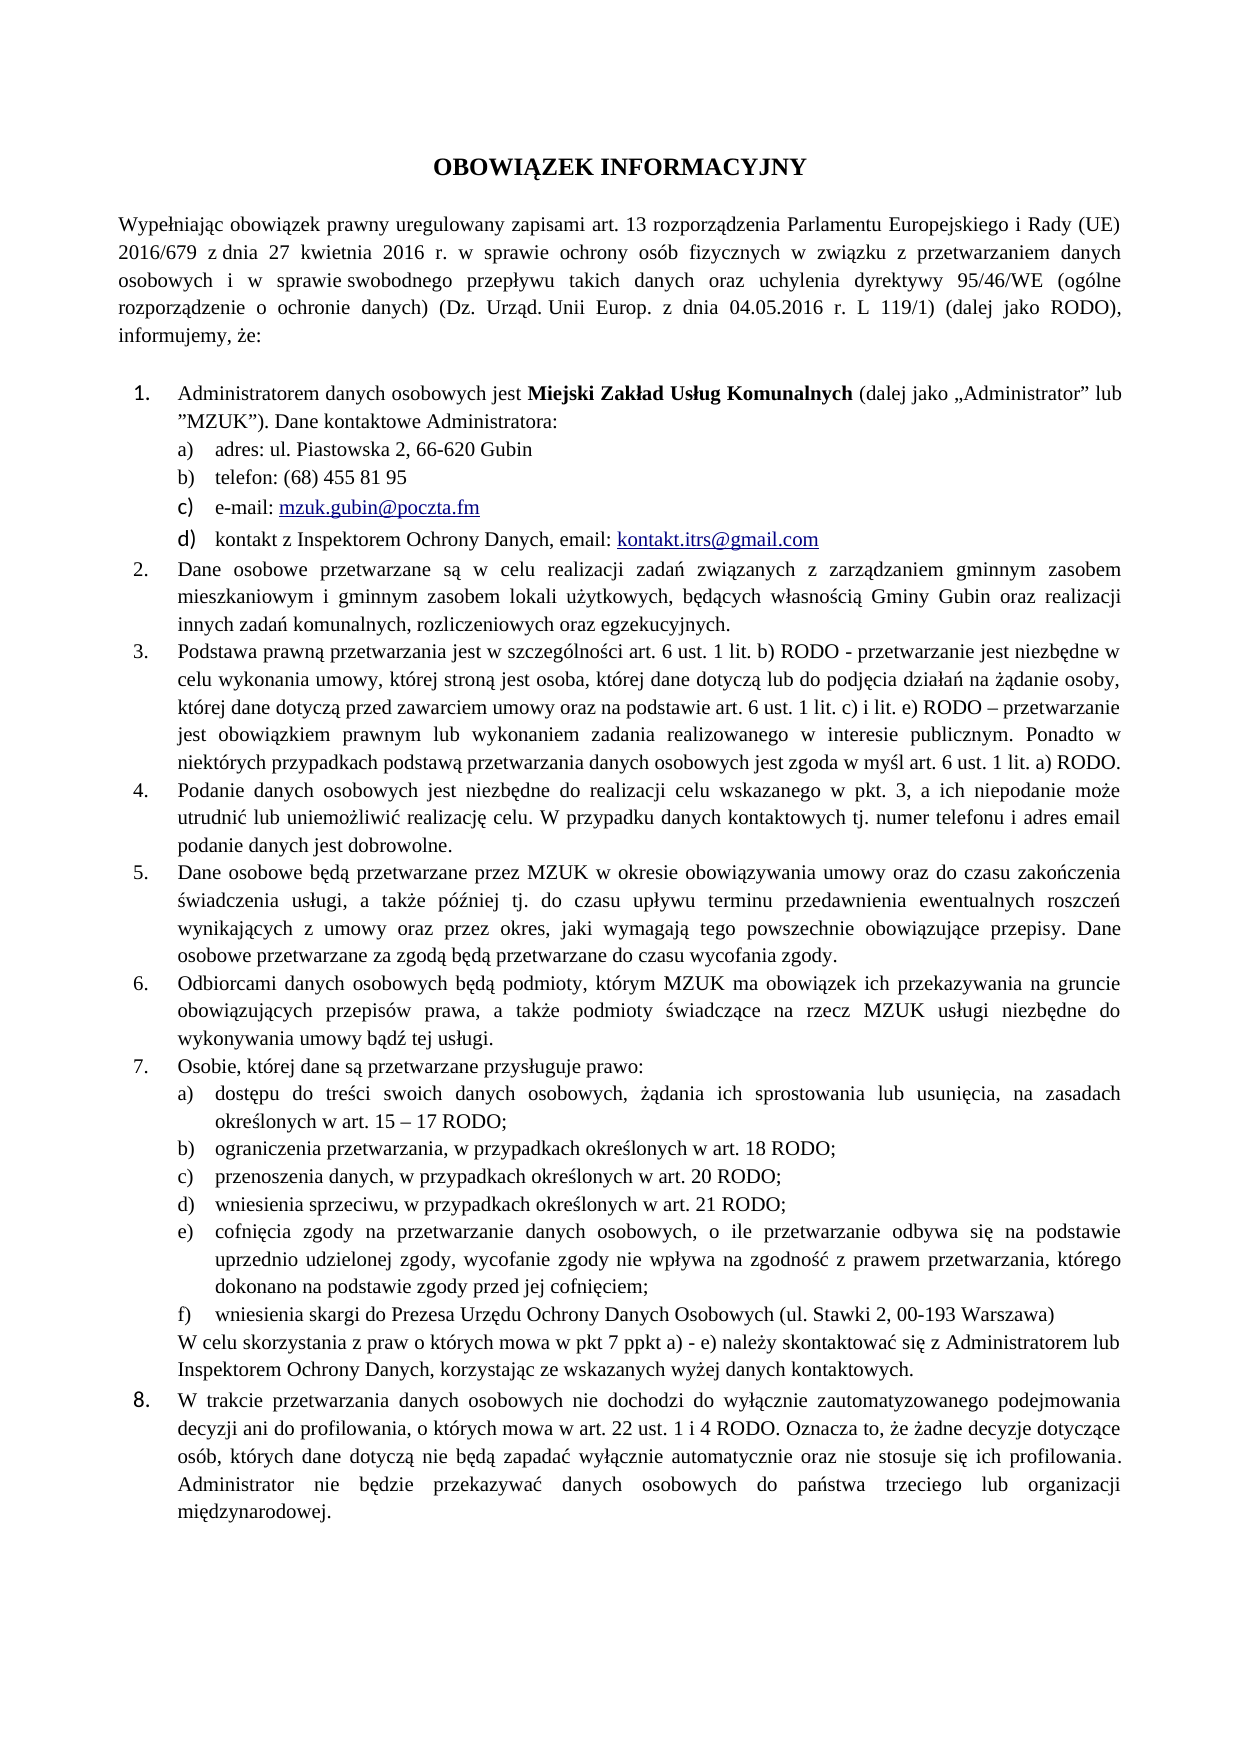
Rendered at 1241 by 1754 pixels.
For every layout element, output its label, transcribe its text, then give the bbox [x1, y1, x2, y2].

list Podanie danych osobowych jest niezbędne do realizacji celu wskazanego w pkt. 3, a ich niepodanie może utrudnić lub uniemożliwić realizację celu. W przypadku danych kontaktowych tj. numer telefonu i adres email podanie danych jest dobrowolne. [133, 777, 1122, 857]
text Wypełniając obowiązek prawny uregulowany zapisami art. 13 rozporządzenia Parlamentu Europejskiego i Rady (UE) 2016/679 z dnia 27 kwietnia 2016 r. w sprawie ochrony osób fizycznych w związku z przetwarzaniem danych osobowych i w sprawie swobodnego przepływu takich danych oraz uchylenia dyrektywy 95/46/WE (ogólne rozporządzenie o ochronie danych) (Dz. Urząd. Unii Europ. z dnia 04.05.2016 r. L 119/1) (dalej jako RODO), informujemy, że: [118, 212, 1122, 347]
list wniesienia sprzeciwu, w przypadkach określonych w art. 21 RODO; [177, 1192, 1122, 1216]
list dostępu do treści swoich danych osobowych, żądania ich sprostowania lub usunięcia, na zasadach określonych w art. 15 – 17 RODO; [177, 1081, 1122, 1133]
list W trakcie przetwarzania danych osobowych nie dochodzi do wyłącznie zautomatyzowanego podejmowania decyzji ani do profilowania, o których mowa w art. 22 ust. 1 i 4 RODO. Oznacza to, że żadne decyzje dotyczące osób, których dane dotyczą nie będą zapadać wyłącznie automatycznie oraz nie stosuje się ich profilowania. Administrator nie będzie przekazywać danych osobowych do państwa trzeciego lub organizacji międzynarodowej. [133, 1385, 1122, 1523]
list cofnięcia zgody na przetwarzanie danych osobowych, o ile przetwarzanie odbywa się na podstawie uprzednio udzielonej zgody, wycofanie zgody nie wpływa na zgodność z prawem przetwarzania, którego dokonano na podstawie zgody przed jej cofnięciem; [177, 1219, 1122, 1298]
list telefon: (68) 455 81 95 [177, 465, 1122, 489]
list Odbiorcami danych osobowych będą podmioty, którym MZUK ma obowiązek ich przekazywania na gruncie obowiązujących przepisów prawa, a także podmioty świadczące na rzecz MZUK usługi niezbędne do wykonywania umowy bądź tej usługi. [133, 971, 1122, 1050]
text OBOWIĄZEK INFORMACYJNY [118, 152, 1122, 180]
list ograniczenia przetwarzania, w przypadkach określonych w art. 18 RODO; [177, 1136, 1122, 1160]
list Dane osobowe przetwarzane są w celu realizacji zadań związanych z zarządzaniem gminnym zasobem mieszkaniowym i gminnym zasobem lokali użytkowych, będących własnością Gminy Gubin oraz realizacji innych zadań komunalnych, rozliczeniowych oraz egzekucyjnych. [133, 557, 1122, 636]
list Osobie, której dane są przetwarzane przysługuje prawo: [133, 1053, 1122, 1078]
list przenoszenia danych, w przypadkach określonych w art. 20 RODO; [177, 1164, 1122, 1188]
list e-mail: mzuk.gubin@poczta.fm [177, 492, 1122, 520]
list Administratorem danych osobowych jest Miejski Zakład Usług Komunalnych (dalej jako „Administrator” lub ”MZUK”). Dane kontaktowe Administratora: [133, 378, 1122, 433]
list kontakt z Inspektorem Ochrony Danych, email: kontakt.itrs@gmail.com [177, 524, 1122, 552]
text W celu skorzystania z praw o których mowa w pkt 7 ppkt a) - e) należy skontaktować się z Administratorem lub Inspektorem Ochrony Danych, korzystając ze wskazanych wyżej danych kontaktowych. [177, 1329, 1122, 1381]
list Dane osobowe będą przetwarzane przez MZUK w okresie obowiązywania umowy oraz do czasu zakończenia świadczenia usługi, a także później tj. do czasu upływu terminu przedawnienia ewentualnych roszczeń wynikających z umowy oraz przez okres, jaki wymagają tego powszechnie obowiązujące przepisy. Dane osobowe przetwarzane za zgodą będą przetwarzane do czasu wycofania zgody. [133, 860, 1122, 967]
list Podstawa prawną przetwarzania jest w szczególności art. 6 ust. 1 lit. b) RODO - przetwarzanie jest niezbędne w celu wykonania umowy, której stroną jest osoba, której dane dotyczą lub do podjęcia działań na żądanie osoby, której dane dotyczą przed zawarciem umowy oraz na podstawie art. 6 ust. 1 lit. c) i lit. e) RODO – przetwarzanie jest obowiązkiem prawnym lub wykonaniem zadania realizowanego w interesie publicznym. Ponadto w niektórych przypadkach podstawą przetwarzania danych osobowych jest zgoda w myśl art. 6 ust. 1 lit. a) RODO. [133, 639, 1122, 774]
list wniesienia skargi do Prezesa Urzędu Ochrony Danych Osobowych (ul. Stawki 2, 00-193 Warszawa) [177, 1302, 1122, 1326]
list adres: ul. Piastowska 2, 66-620 Gubin [177, 437, 1122, 461]
